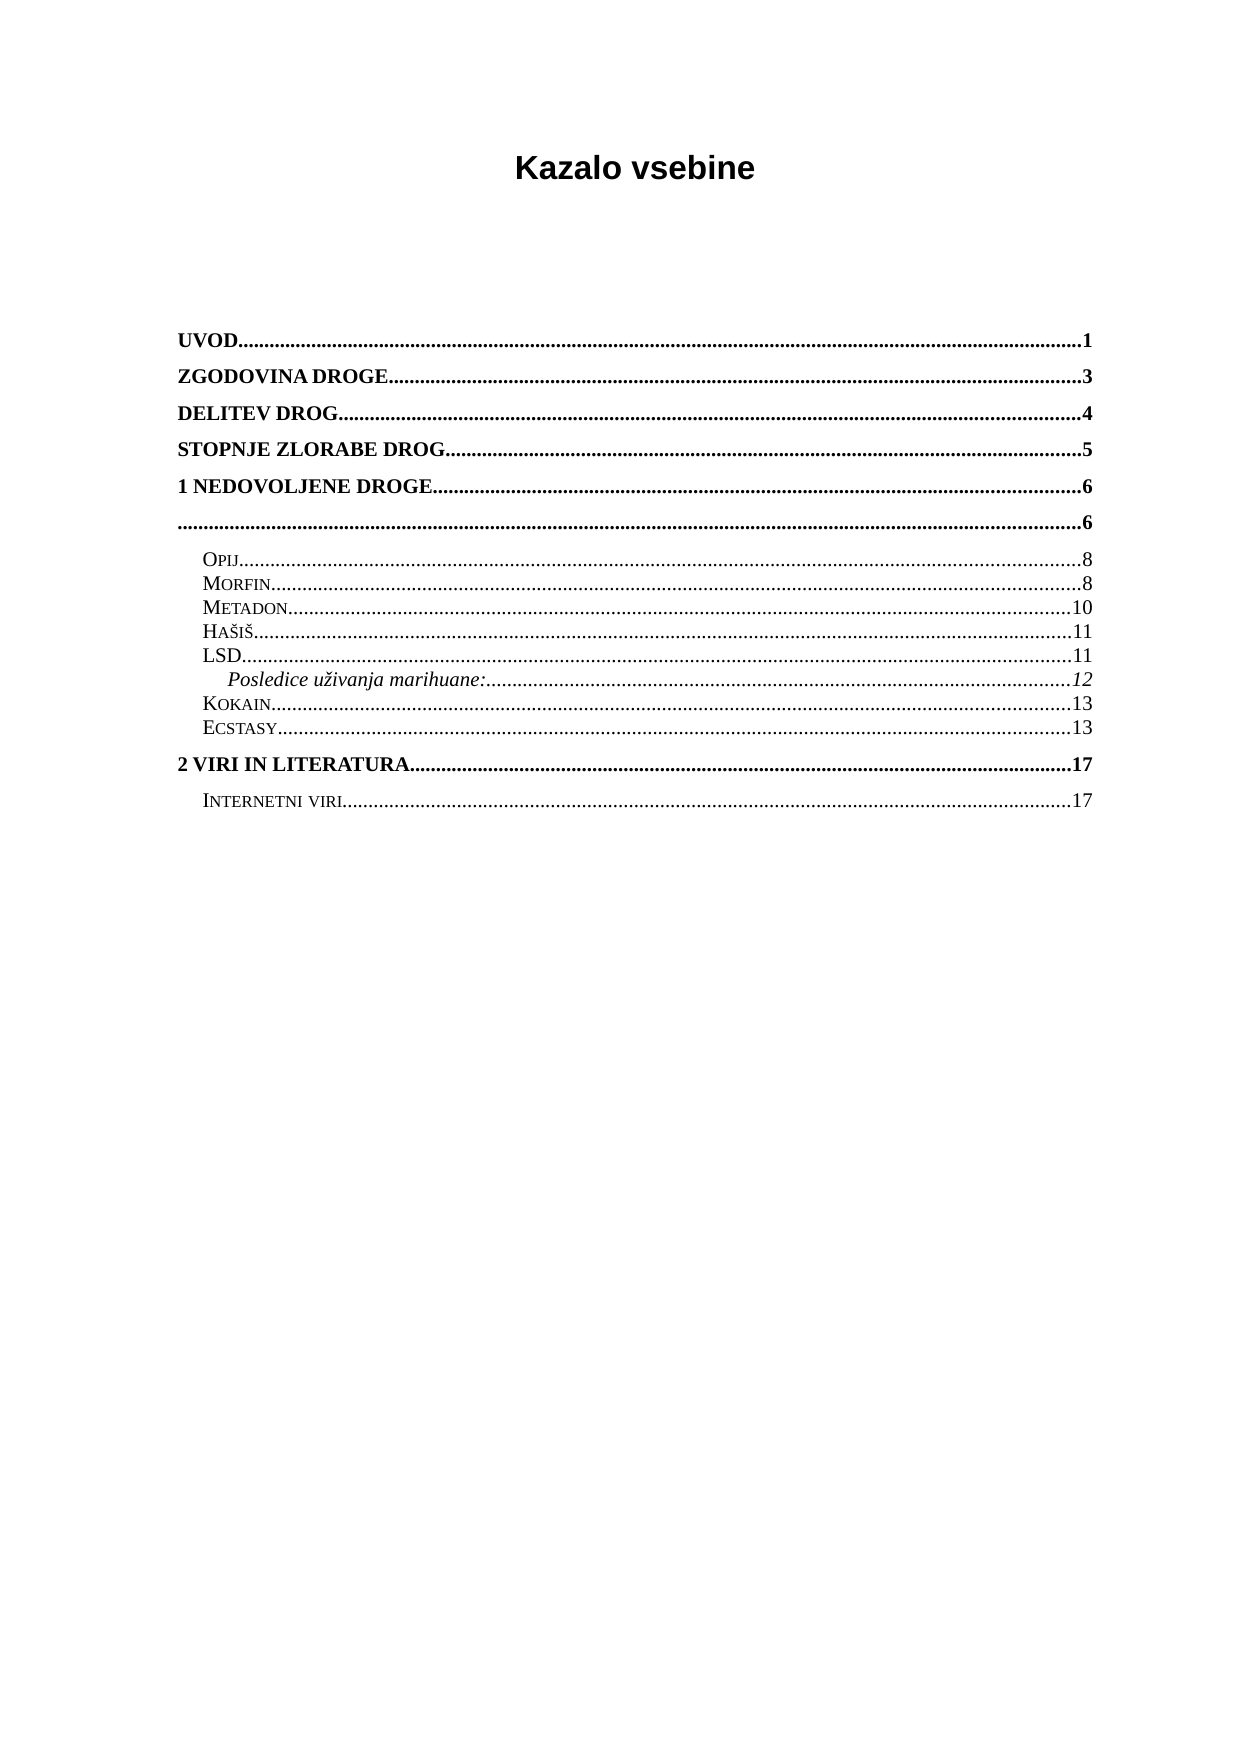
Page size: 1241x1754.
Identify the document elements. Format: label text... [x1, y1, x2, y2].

text Internetni viri 17 [202, 788, 1092, 812]
text UVOD 1 [177, 327, 1092, 352]
text LSD 11 [202, 643, 1092, 667]
text Metadon 10 [202, 595, 1092, 619]
text Ecstasy 13 [202, 715, 1092, 739]
text Posledice uživanja marihuane: 12 [227, 667, 1092, 691]
text 6 [177, 510, 1092, 534]
text Opij 8 [202, 547, 1092, 571]
text Morfin 8 [202, 571, 1092, 595]
text DELITEV DROG 4 [177, 401, 1092, 425]
text ZGODOVINA DROGE 3 [177, 364, 1092, 388]
text Kokain 13 [202, 691, 1092, 715]
text Kazalo vsebine [177, 148, 1092, 186]
text 2 Viri in literatura 17 [177, 752, 1092, 776]
text STOPNJE ZLORABE DROG 5 [177, 437, 1092, 461]
text Hašiš 11 [202, 619, 1092, 643]
text 1 NEDOVOLJENE DROGE 6 [177, 474, 1092, 498]
